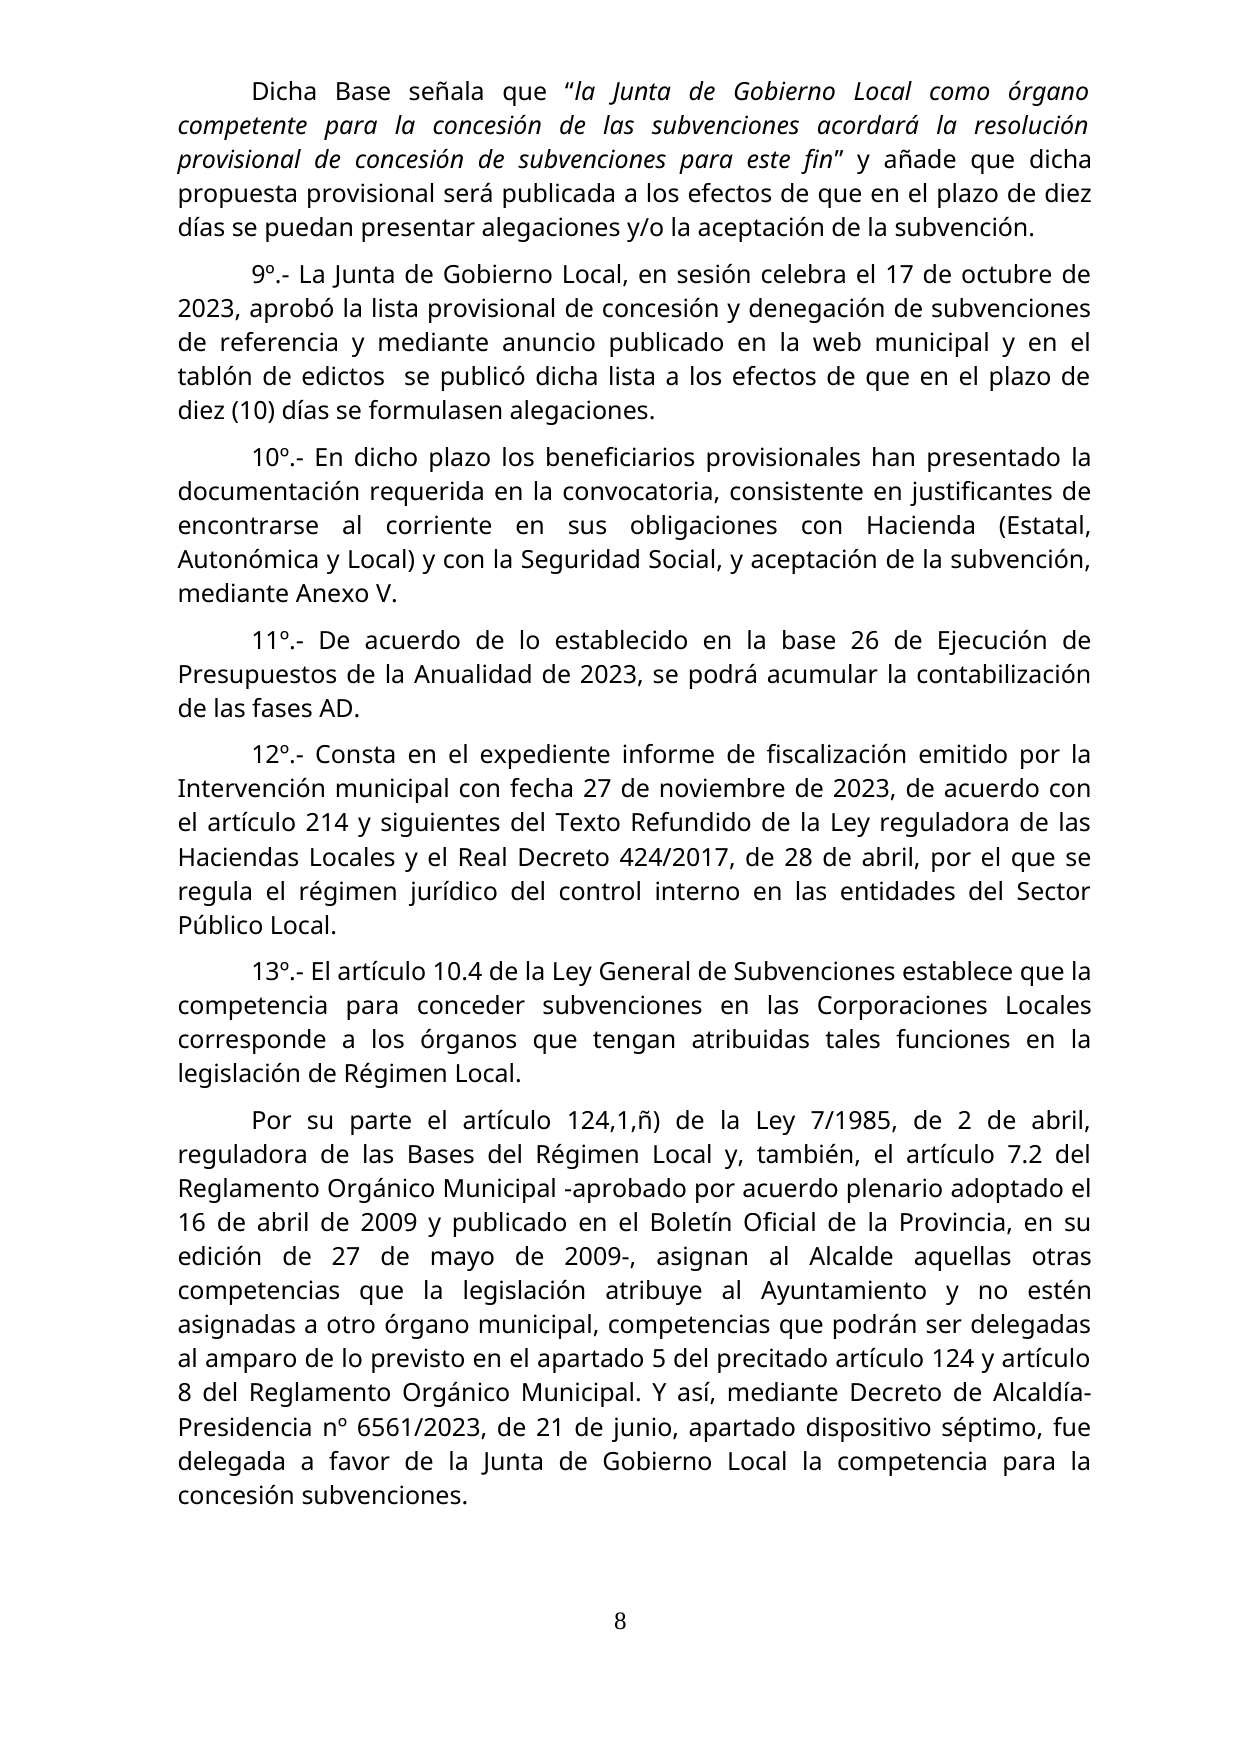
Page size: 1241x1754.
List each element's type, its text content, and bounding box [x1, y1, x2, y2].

text Por su parte el artículo 124,1,ñ) de la Ley 7/1985, de 2 de abril, reguladora de las Bases del Régimen Local y, también, el artículo 7.2 del Reglamento Orgánico Municipal -aprobado por acuerdo plenario adoptado el 16 de abril de 2009 y publicado en el Boletín Oficial de la Provincia, en su edición de 27 de mayo de 2009-, asignan al Alcalde aquellas otras competencias que la legislación atribuye al Ayuntamiento y no estén asignadas a otro órgano municipal, competencias que podrán ser delegadas al amparo de lo previsto en el apartado 5 del precitado artículo 124 y artículo 8 del Reglamento Orgánico Municipal. Y así, mediante Decreto de Alcaldía-Presidencia nº 6561/2023, de 21 de junio, apartado dispositivo séptimo, fue delegada a favor de la Junta de Gobierno Local la competencia para la concesión subvenciones. [177, 1103, 1093, 1511]
text 9º.- La Junta de Gobierno Local, en sesión celebra el 17 de octubre de 2023, aprobó la lista provisional de concesión y denegación de subvenciones de referencia y mediante anuncio publicado en la web municipal y en el tablón de edictos se publicó dicha lista a los efectos de que en el plazo de diez (10) días se formulasen alegaciones. [177, 257, 1093, 427]
text 12º.- Consta en el expediente informe de fiscalización emitido por la Intervención municipal con fecha 27 de noviembre de 2023, de acuerdo con el artículo 214 y siguientes del Texto Refundido de la Ley reguladora de las Haciendas Locales y el Real Decreto 424/2017, de 28 de abril, por el que se regula el régimen jurídico del control interno en las entidades del Sector Público Local. [177, 737, 1093, 941]
text Dicha Base señala que “la Junta de Gobierno Local como órgano competente para la concesión de las subvenciones acordará la resolución provisional de concesión de subvenciones para este fin” y añade que dicha propuesta provisional será publicada a los efectos de que en el plazo de diez días se puedan presentar alegaciones y/o la aceptación de la subvención. [177, 74, 1093, 244]
text 13º.- El artículo 10.4 de la Ley General de Subvenciones establece que la competencia para conceder subvenciones en las Corporaciones Locales corresponde a los órganos que tengan atribuidas tales funciones en la legislación de Régimen Local. [177, 954, 1093, 1090]
text 10º.- En dicho plazo los beneficiarios provisionales han presentado la documentación requerida en la convocatoria, consistente en justificantes de encontrarse al corriente en sus obligaciones con Hacienda (Estatal, Autonómica y Local) y con la Seguridad Social, y aceptación de la subvención, mediante Anexo V. [177, 439, 1093, 610]
text 11º.- De acuerdo de lo establecido en la base 26 de Ejecución de Presupuestos de la Anualidad de 2023, se podrá acumular la contabilización de las fases AD. [177, 622, 1093, 724]
